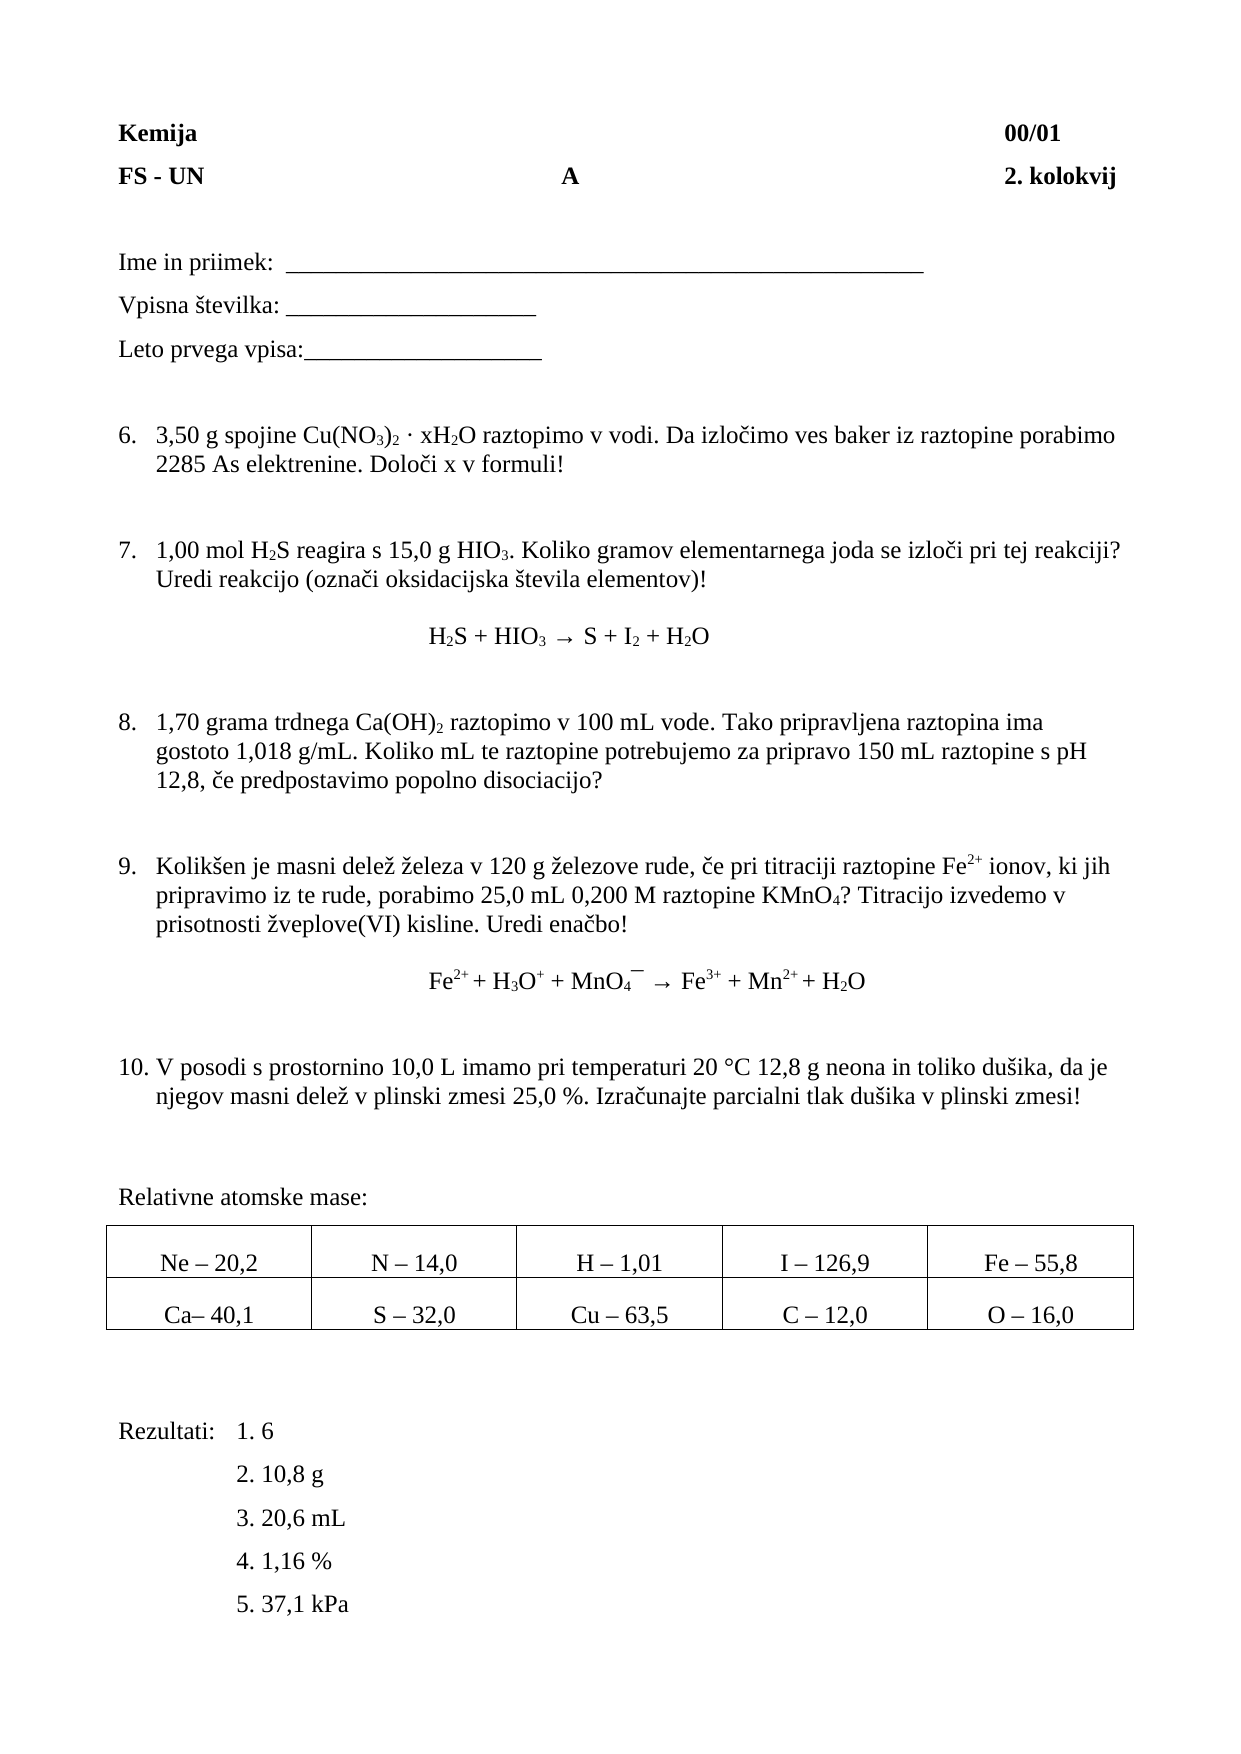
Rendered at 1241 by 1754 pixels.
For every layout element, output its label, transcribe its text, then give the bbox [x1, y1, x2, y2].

list 1,70 grama trdnega Ca(OH)2 raztopimo v 100 mL vode. Tako pripravljena raztopina ima gostoto 1,018 g/mL. Koliko mL te raztopine potrebujemo za pripravo 150 mL raztopine s pH 12,8, če predpostavimo popolno disociacijo? [118, 707, 1122, 794]
table_cell Cu – 63,5 [517, 1278, 722, 1329]
table_header I – 126,9 [723, 1226, 927, 1277]
list V posodi s prostornino 10,0 L imamo pri temperaturi 20 °C 12,8 g neona in toliko dušika, da je njegov masni delež v plinski zmesi 25,0 %. Izračunajte parcialni tlak dušika v plinski zmesi! [118, 1052, 1122, 1110]
table_header N – 14,0 [312, 1226, 516, 1277]
table_header Fe – 55,8 [928, 1226, 1133, 1277]
table_cell O – 16,0 [928, 1278, 1133, 1329]
table_cell Ca– 40,1 [107, 1278, 311, 1329]
text 5. 37,1 kPa [118, 1589, 1122, 1618]
text 4. 1,16 % [118, 1546, 1122, 1574]
table_header Ne – 20,2 [107, 1226, 311, 1277]
list Kolikšen je masni delež železa v 120 g železove rude, če pri titraciji raztopine Fe2+ ionov, ki jih pripravimo iz te rude, porabimo 25,0 mL 0,200 M raztopine KMnO4? Titracijo izvedemo v prisotnosti žveplove(VI) kisline. Uredi enačbo! [118, 851, 1122, 937]
text Rezultati: 1. 6 [118, 1416, 1122, 1445]
text Fe2+ + H3O+ + MnO4¯ → Fe3+ + Mn2+ + H2O [156, 966, 1122, 995]
table_cell S – 32,0 [312, 1278, 516, 1329]
text Relativne atomske mase: [118, 1182, 1122, 1211]
list 3,50 g spojine Cu(NO3)2 · xH2O raztopimo v vodi. Da izločimo ves baker iz raztopine porabimo 2285 As elektrenine. Določi x v formuli! [118, 420, 1122, 477]
text FS - UN A 2. kolokvij [118, 161, 1122, 190]
text Leto prvega vpisa:___________________ [118, 334, 1122, 362]
text H2S + HIO3 → S + I2 + H2O [118, 621, 1122, 650]
text 2. 10,8 g [118, 1459, 1122, 1488]
text 3. 20,6 mL [118, 1503, 1122, 1531]
subtitle Kemija 00/01 [118, 118, 1122, 147]
text Ime in priimek: ___________________________________________________ [118, 247, 1122, 276]
table_header H – 1,01 [517, 1226, 722, 1277]
table_cell C – 12,0 [723, 1278, 927, 1329]
list 1,00 mol H2S reagira s 15,0 g HIO3. Koliko gramov elementarnega joda se izloči pri tej reakciji? Uredi reakcijo (označi oksidacijska števila elementov)! [118, 535, 1122, 592]
text Vpisna številka: ____________________ [118, 291, 1122, 319]
